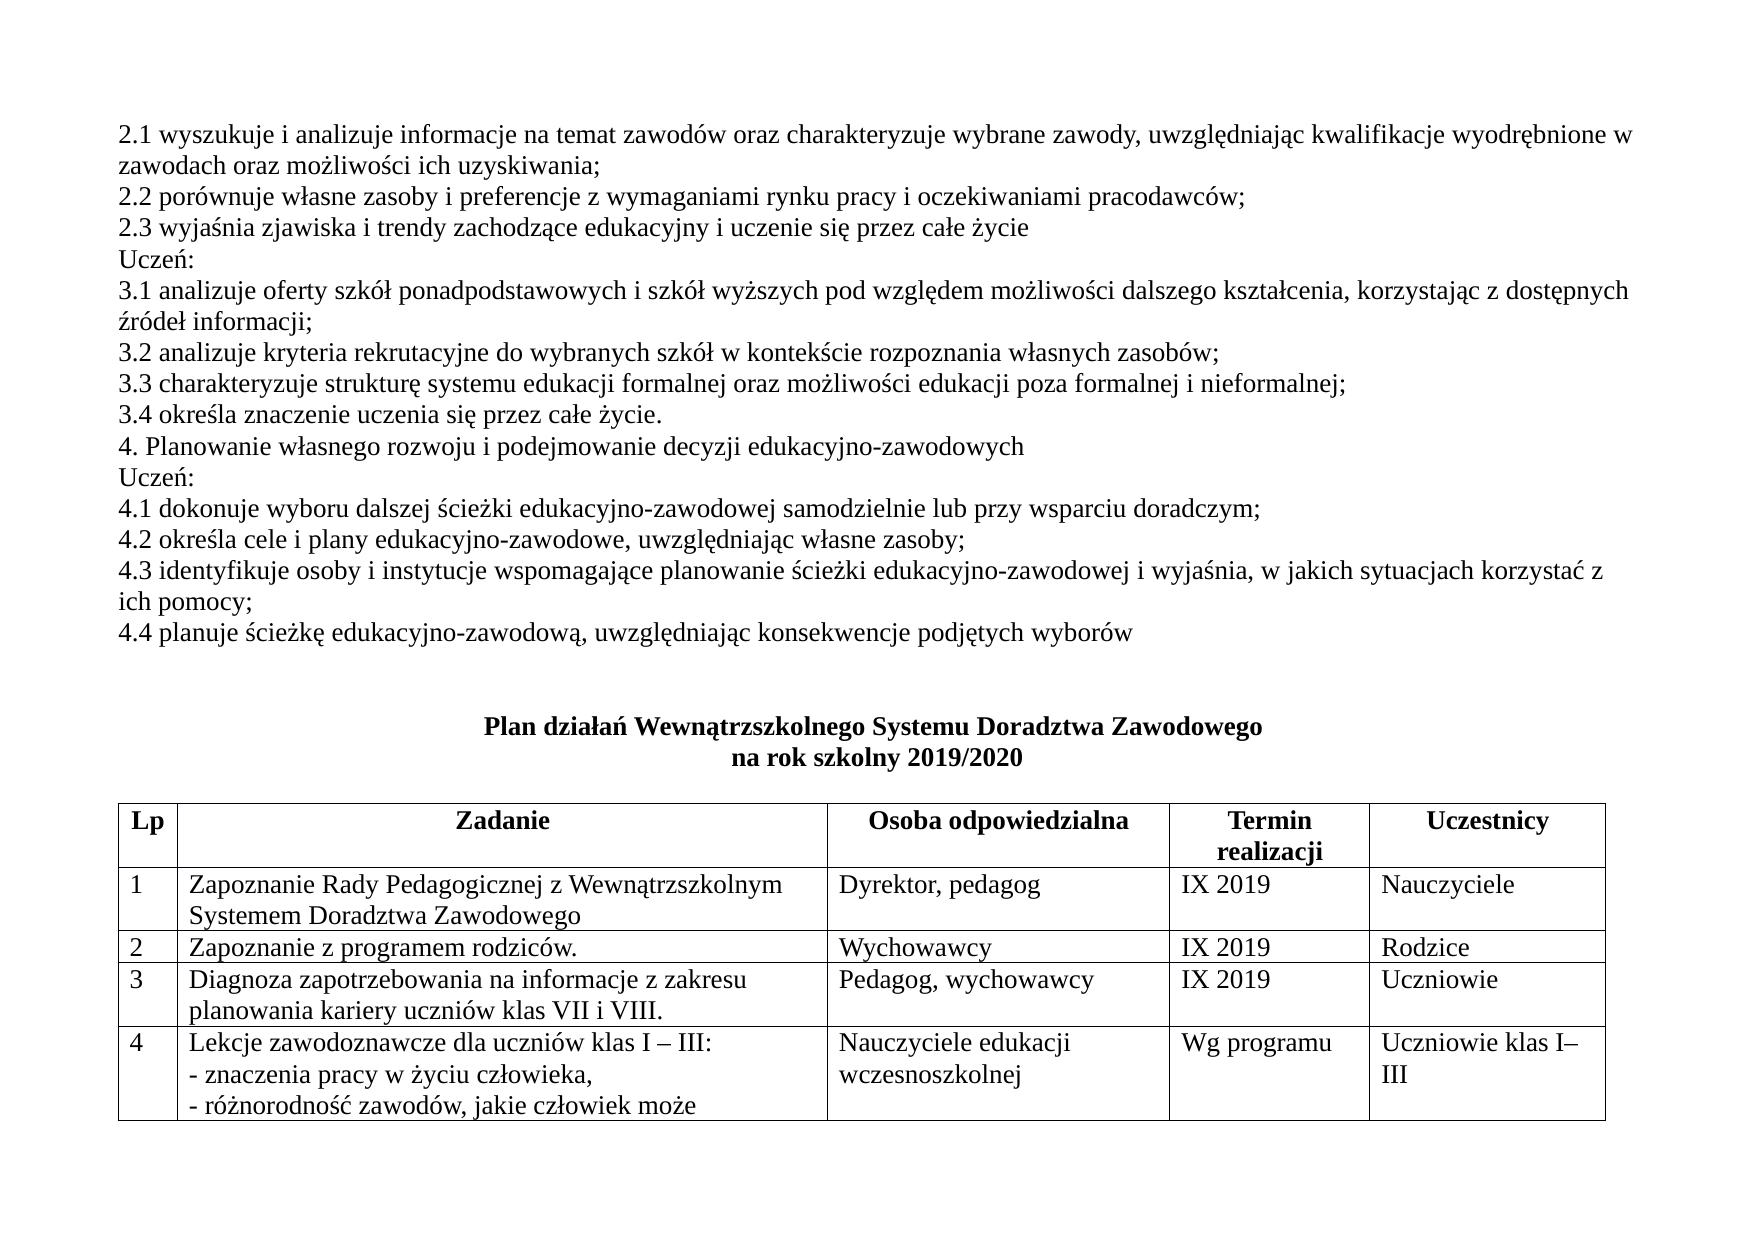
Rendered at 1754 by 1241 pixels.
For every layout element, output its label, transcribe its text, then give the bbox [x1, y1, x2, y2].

text 4.4 planuje ścieżkę edukacyjno-zawodową, uwzględniając konsekwencje podjętych wyborów [118, 616, 1636, 648]
table_cell Uczniowie klas I– III [1370, 1027, 1605, 1120]
text 3.2 analizuje kryteria rekrutacyjne do wybranych szkół w kontekście rozpoznania własnych zasobów; [118, 336, 1636, 367]
text 4.3 identyfikuje osoby i instytucje wspomagające planowanie ścieżki edukacyjno-zawodowej i wyjaśnia, w jakich sytuacjach korzystać z ich pomocy; [118, 554, 1636, 616]
text Plan działań Wewnątrzszkolnego Systemu Doradztwa Zawodowego na rok szkolny 2019/2020 [118, 710, 1636, 772]
text 4.1 dokonuje wyboru dalszej ścieżki edukacyjno-zawodowej samodzielnie lub przy wsparciu doradczym; [118, 492, 1636, 523]
table_header Osoba odpowiedzialna [828, 804, 1169, 867]
table_cell Nauczyciele edukacji wczesnoszkolnej [828, 1027, 1169, 1120]
text 4.2 określa cele i plany edukacyjno-zawodowe, uwzględniając własne zasoby; [118, 523, 1636, 554]
table_cell Nauczyciele [1370, 868, 1605, 930]
table_cell Rodzice [1370, 931, 1605, 962]
text 3.1 analizuje oferty szkół ponadpodstawowych i szkół wyższych pod względem możliwości dalszego kształcenia, korzystając z dostępnych źródeł informacji; [118, 274, 1636, 336]
table_cell 4 [119, 1027, 177, 1120]
table_cell Uczniowie [1370, 963, 1605, 1026]
table_cell Dyrektor, pedagog [828, 868, 1169, 930]
text 3.3 charakteryzuje strukturę systemu edukacji formalnej oraz możliwości edukacji poza formalnej i nieformalnej; [118, 367, 1636, 398]
table_cell 3 [119, 963, 177, 1026]
table_cell 1 [119, 868, 177, 930]
table_cell IX 2019 [1170, 931, 1369, 962]
text 4. Planowanie własnego rozwoju i podejmowanie decyzji edukacyjno-zawodowych [118, 429, 1636, 461]
text 2.3 wyjaśnia zjawiska i trendy zachodzące edukacyjny i uczenie się przez całe życie [118, 212, 1636, 243]
table_cell Lekcje zawodoznawcze dla uczniów klas I – III: - znaczenia pracy w życiu człowieka, - różnorodność zawodów, jakie człowiek może [178, 1027, 827, 1120]
table_header Termin realizacji [1170, 804, 1369, 867]
text 2.1 wyszukuje i analizuje informacje na temat zawodów oraz charakteryzuje wybrane zawody, uwzględniając kwalifikacje wyodrębnione w zawodach oraz możliwości ich uzyskiwania; [118, 118, 1636, 180]
table_cell Pedagog, wychowawcy [828, 963, 1169, 1026]
text Uczeń: [118, 243, 1636, 274]
table_cell IX 2019 [1170, 868, 1369, 930]
table_header Lp [119, 804, 177, 867]
table_cell IX 2019 [1170, 963, 1369, 1026]
table_cell Wg programu [1170, 1027, 1369, 1120]
text 2.2 porównuje własne zasoby i preferencje z wymaganiami rynku pracy i oczekiwaniami pracodawców; [118, 180, 1636, 212]
text Uczeń: [118, 461, 1636, 492]
table_cell Zapoznanie Rady Pedagogicznej z Wewnątrzszkolnym Systemem Doradztwa Zawodowego [178, 868, 827, 930]
table_header Uczestnicy [1370, 804, 1605, 867]
table_cell Zapoznanie z programem rodziców. [178, 931, 827, 962]
table_header Zadanie [178, 804, 827, 867]
text 3.4 określa znaczenie uczenia się przez całe życie. [118, 398, 1636, 429]
table_cell 2 [119, 931, 177, 962]
table_cell Diagnoza zapotrzebowania na informacje z zakresu planowania kariery uczniów klas VII i VIII. [178, 963, 827, 1026]
table_cell Wychowawcy [828, 931, 1169, 962]
